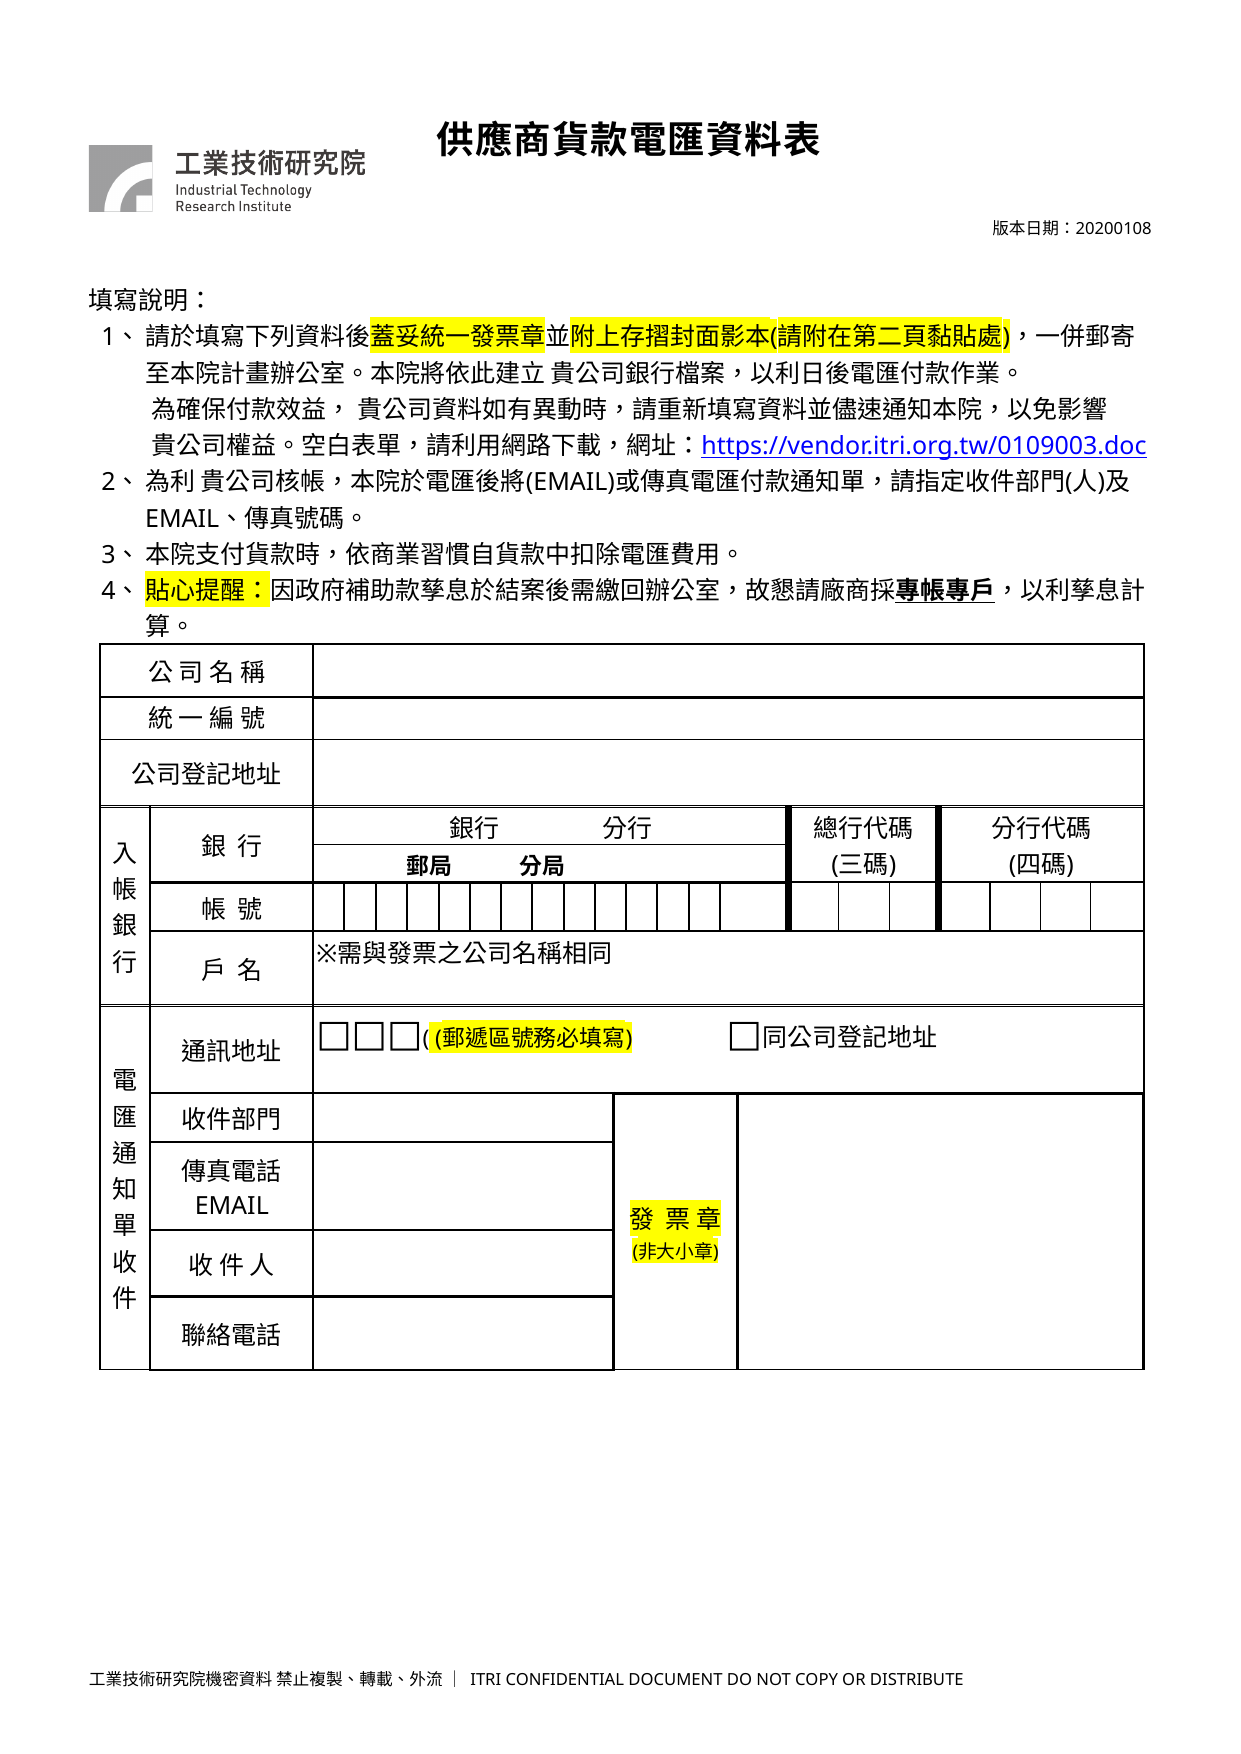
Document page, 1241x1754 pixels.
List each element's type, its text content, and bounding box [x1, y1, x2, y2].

table_cell 銀 行 [151, 808, 312, 881]
table_header 公 司 名 稱 [101, 645, 312, 696]
table_cell [792, 883, 838, 930]
table_cell [314, 884, 343, 930]
table_cell [739, 1095, 1142, 1369]
table_cell 銀行 分行 [314, 808, 785, 844]
text 為確保付款效益， 貴公司資料如有異動時，請重新填寫資料並儘速通知本院，以免影響 [89, 389, 1152, 426]
table_cell 總行代碼 (三碼) [792, 808, 935, 881]
table_cell [533, 884, 563, 930]
table_cell 收 件 人 [151, 1231, 312, 1295]
table_cell 聯絡電話 [151, 1298, 312, 1369]
table_cell ※需與發票之公司名稱相同 [314, 932, 1143, 1003]
table_cell [991, 883, 1040, 930]
table_cell [1041, 883, 1090, 930]
table_cell [377, 884, 406, 930]
table_cell [690, 884, 719, 930]
table_header [314, 645, 1143, 696]
table_cell [314, 1143, 612, 1229]
table_cell 戶 名 [151, 932, 312, 1003]
table_cell [839, 883, 889, 930]
table_cell [565, 884, 594, 930]
table_cell 傳真電話 EMAIL [151, 1143, 312, 1229]
table_cell 郵局 分局 [314, 845, 785, 881]
table_cell 發 票 章 (非大小章) [615, 1095, 736, 1369]
table_cell 電匯通知單收件 [101, 1007, 149, 1369]
list 為利 貴公司核帳，本院於電匯後將(EMAIL)或傳真電匯付款通知單，請指定收件部門(人)及EMAIL、傳真號碼。 [101, 462, 1152, 534]
table_cell [314, 1094, 612, 1141]
text 貴公司權益。空白表單，請利用網路下載，網址：https://vendor.itri.org.tw/0109003.doc [89, 426, 1152, 462]
table_cell [314, 1231, 612, 1295]
table_cell [408, 884, 438, 930]
table_cell [440, 884, 469, 930]
table_cell [502, 884, 531, 930]
table_cell [627, 884, 656, 930]
table_cell 入帳銀行 [101, 808, 149, 1003]
table_cell [890, 883, 935, 930]
table_cell [942, 883, 989, 930]
table_cell 分行代碼 (四碼) [942, 808, 1143, 881]
table_cell [314, 740, 1143, 805]
table_cell 收件部門 [151, 1094, 312, 1141]
text 填寫說明： [89, 281, 1152, 317]
table_cell [471, 884, 500, 930]
table_cell 統 一 編 號 [101, 698, 312, 739]
table_cell [314, 699, 1143, 739]
table_cell □□□( (郵遞區號務必填寫) □同公司登記地址 [314, 1007, 1143, 1092]
table_cell [314, 1298, 612, 1369]
table_cell [596, 884, 625, 930]
table_cell [345, 884, 375, 930]
list 貼心提醒：因政府補助款孳息於結案後需繳回辦公室，故懇請廠商採專帳專戶，以利孳息計算。 [101, 571, 1152, 643]
table_cell 公司登記地址 [101, 740, 312, 805]
table_cell [1091, 883, 1143, 930]
table_cell [721, 884, 785, 930]
table_cell 通訊地址 [151, 1007, 312, 1092]
list 本院支付貨款時，依商業習慣自貨款中扣除電匯費用。 [101, 534, 1152, 571]
list 請於填寫下列資料後蓋妥統一發票章並附上存摺封面影本(請附在第二頁黏貼處)，一併郵寄至本院計畫辦公室。本院將依此建立 貴公司銀行檔案，以利日後電匯付款作業。 [101, 317, 1152, 389]
table_cell 帳 號 [151, 884, 312, 930]
table_cell [658, 884, 688, 930]
